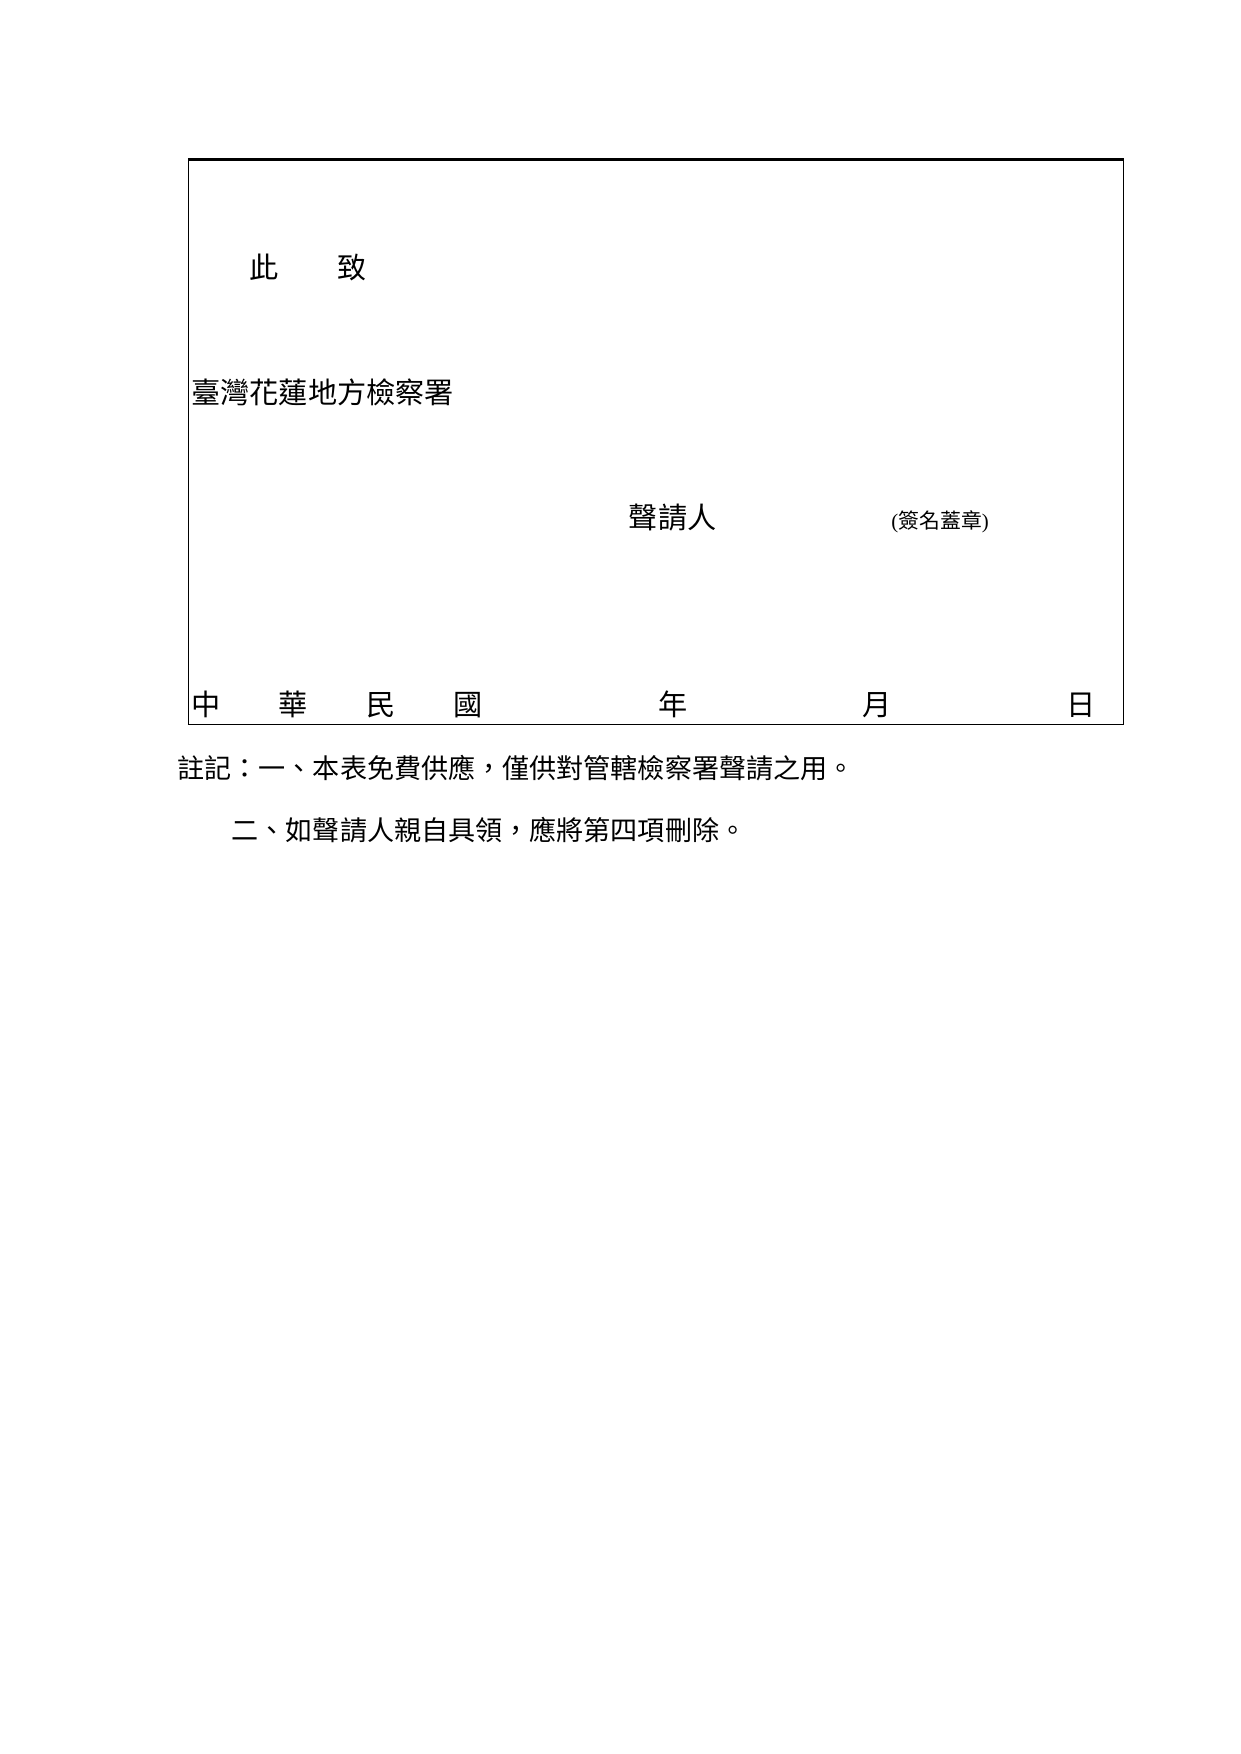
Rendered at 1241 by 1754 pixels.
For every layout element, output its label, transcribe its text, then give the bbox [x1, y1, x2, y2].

table_cell 此 致 臺灣花蓮地方檢察署 聲請人 (簽名蓋章) 中 華 民 國 年 月 日 [189, 161, 1123, 724]
text 二、如聲請人親自具領，應將第四項刪除。 [177, 787, 1122, 850]
text 註記：一、本表免費供應，僅供對管轄檢察署聲請之用。 [177, 725, 1122, 787]
